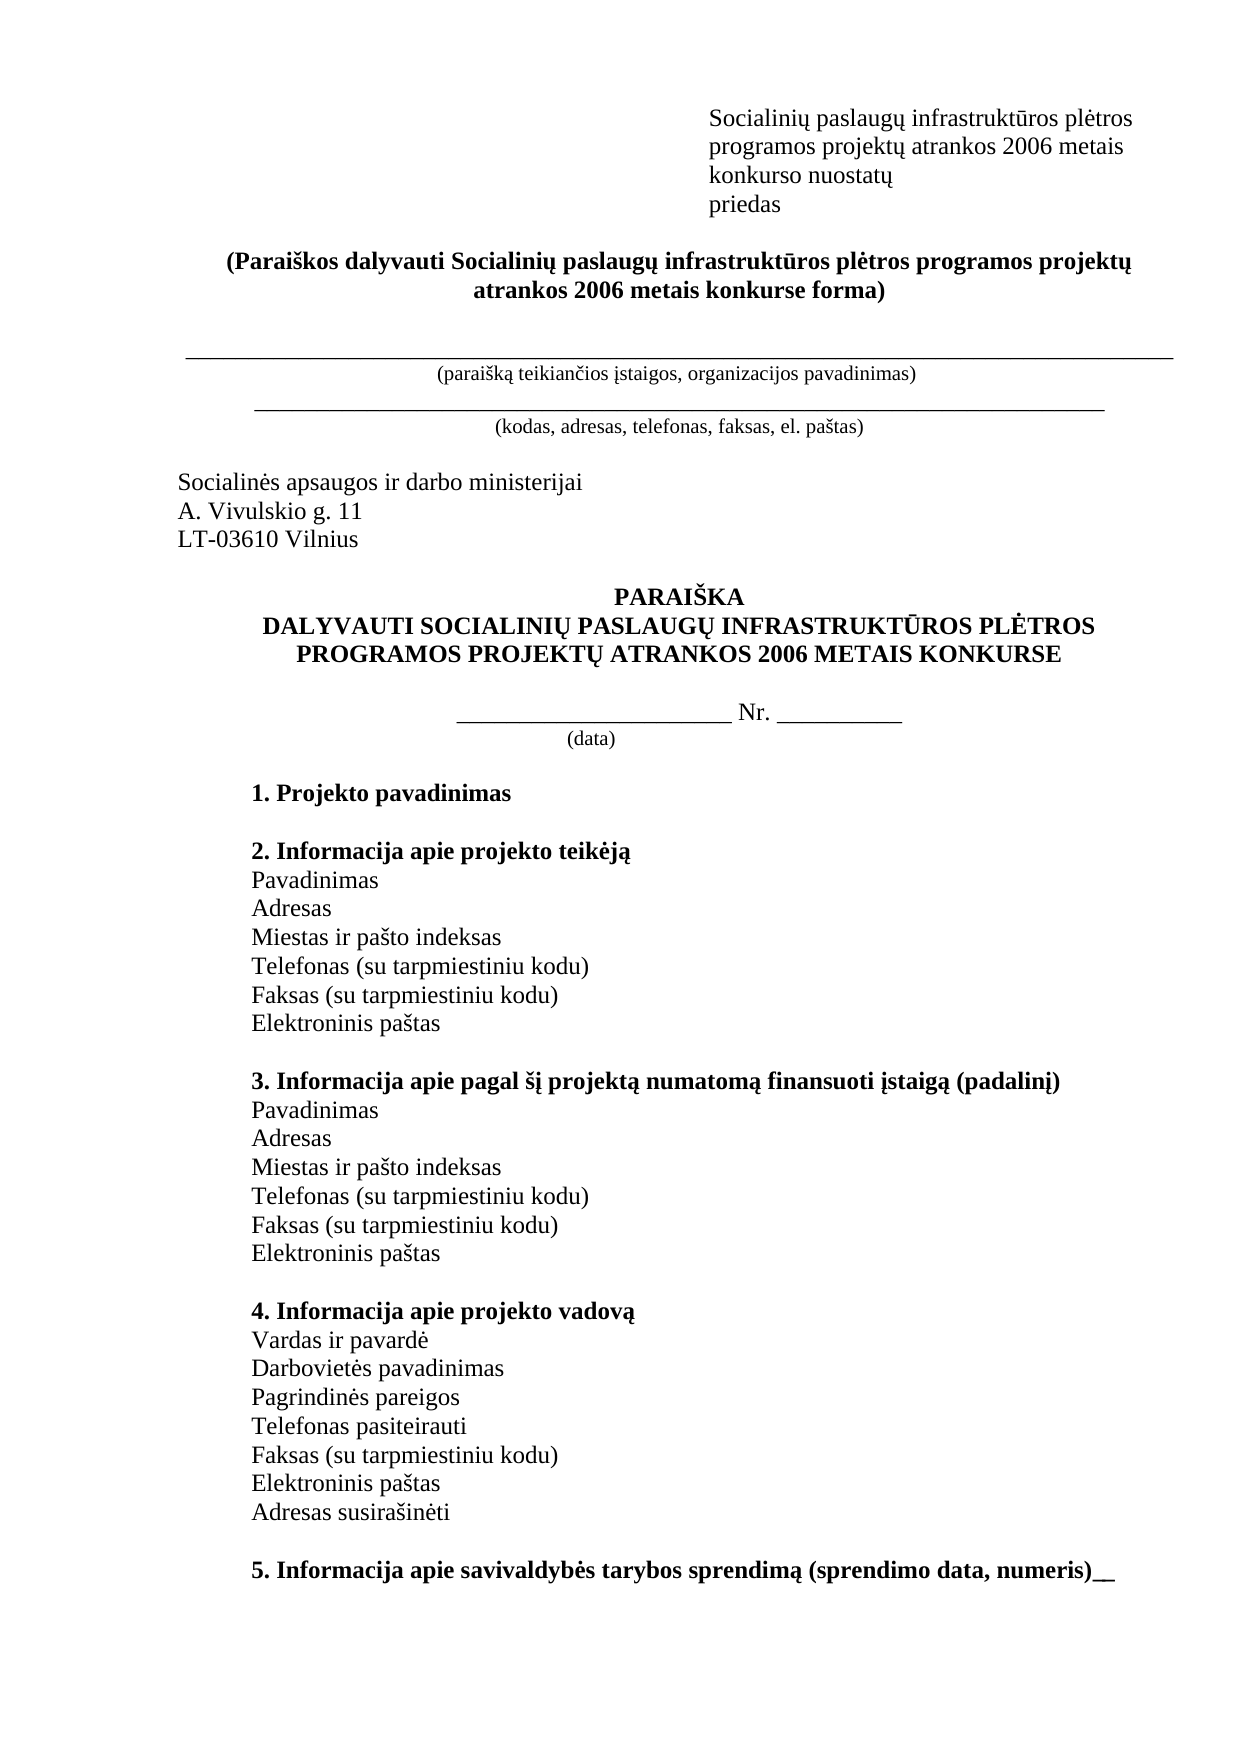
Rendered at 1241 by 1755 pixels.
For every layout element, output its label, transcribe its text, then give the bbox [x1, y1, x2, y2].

text ______________________ Nr. __________ [177, 697, 1181, 726]
text 2. Informacija apie projekto teikėją [177, 836, 1181, 865]
text Adresas susirašinėti [177, 1497, 1181, 1526]
text LT-03610 Vilnius [177, 524, 1181, 553]
text DALYVAUTI SOCIALINIŲ PASLAUGŲ INFRASTRUKTŪROS PLĖTROS PROGRAMOS PROJEKTŲ ATRANKOS 2006 METAIS KONKURSE [177, 611, 1181, 668]
text konkurso nuostatų [177, 160, 1181, 189]
text Faksas (su tarpmiestiniu kodu) [177, 980, 1181, 1008]
text Elektroninis paštas [177, 1008, 1181, 1037]
text Telefonas (su tarpmiestiniu kodu) [177, 951, 1181, 980]
text Telefonas (su tarpmiestiniu kodu) [177, 1181, 1181, 1210]
text Miestas ir pašto indeksas [177, 1152, 1181, 1181]
text Adresas [177, 893, 1181, 922]
text Faksas (su tarpmiestiniu kodu) [177, 1210, 1181, 1238]
text Socialinės apsaugos ir darbo ministerijai [177, 467, 1181, 496]
text Vardas ir pavardė [177, 1325, 1181, 1353]
text (data) [177, 726, 1181, 750]
text A. Vivulskio g. 11 [177, 496, 1181, 524]
text PARAIŠKA [177, 582, 1181, 611]
text (Paraiškos dalyvauti Socialinių paslaugų infrastruktūros plėtros programos projektų atrankos 2006 metais konkurse forma) [177, 246, 1181, 304]
text programos projektų atrankos 2006 metais [177, 131, 1181, 160]
text 1. Projekto pavadinimas [177, 778, 1181, 807]
text Pavadinimas [177, 865, 1181, 893]
text Elektroninis paštas [177, 1468, 1181, 1497]
text Adresas [177, 1123, 1181, 1152]
text Elektroninis paštas [177, 1238, 1181, 1267]
text Darbovietės pavadinimas [177, 1353, 1181, 1382]
text Pavadinimas [177, 1095, 1181, 1123]
text Pagrindinės pareigos [177, 1382, 1181, 1411]
text Faksas (su tarpmiestiniu kodu) [177, 1440, 1181, 1468]
text (paraišką teikiančios įstaigos, organizacijos pavadinimas) [177, 361, 1181, 385]
text priedas [177, 189, 1181, 218]
text (kodas, adresas, telefonas, faksas, el. paštas) [177, 414, 1181, 438]
text 4. Informacija apie projekto vadovą [177, 1296, 1181, 1325]
text Socialinių paslaugų infrastruktūros plėtros [177, 103, 1181, 131]
text 5. Informacija apie savivaldybės tarybos sprendimą (sprendimo data, numeris) [177, 1555, 1181, 1583]
text Miestas ir pašto indeksas [177, 922, 1181, 951]
text Telefonas pasiteirauti [177, 1411, 1181, 1440]
text 3. Informacija apie pagal šį projektą numatomą finansuoti įstaigą (padalinį) [177, 1066, 1181, 1095]
text _______________________________________________________________________________ [177, 333, 1181, 361]
text ____________________________________________________________________ [177, 385, 1181, 414]
